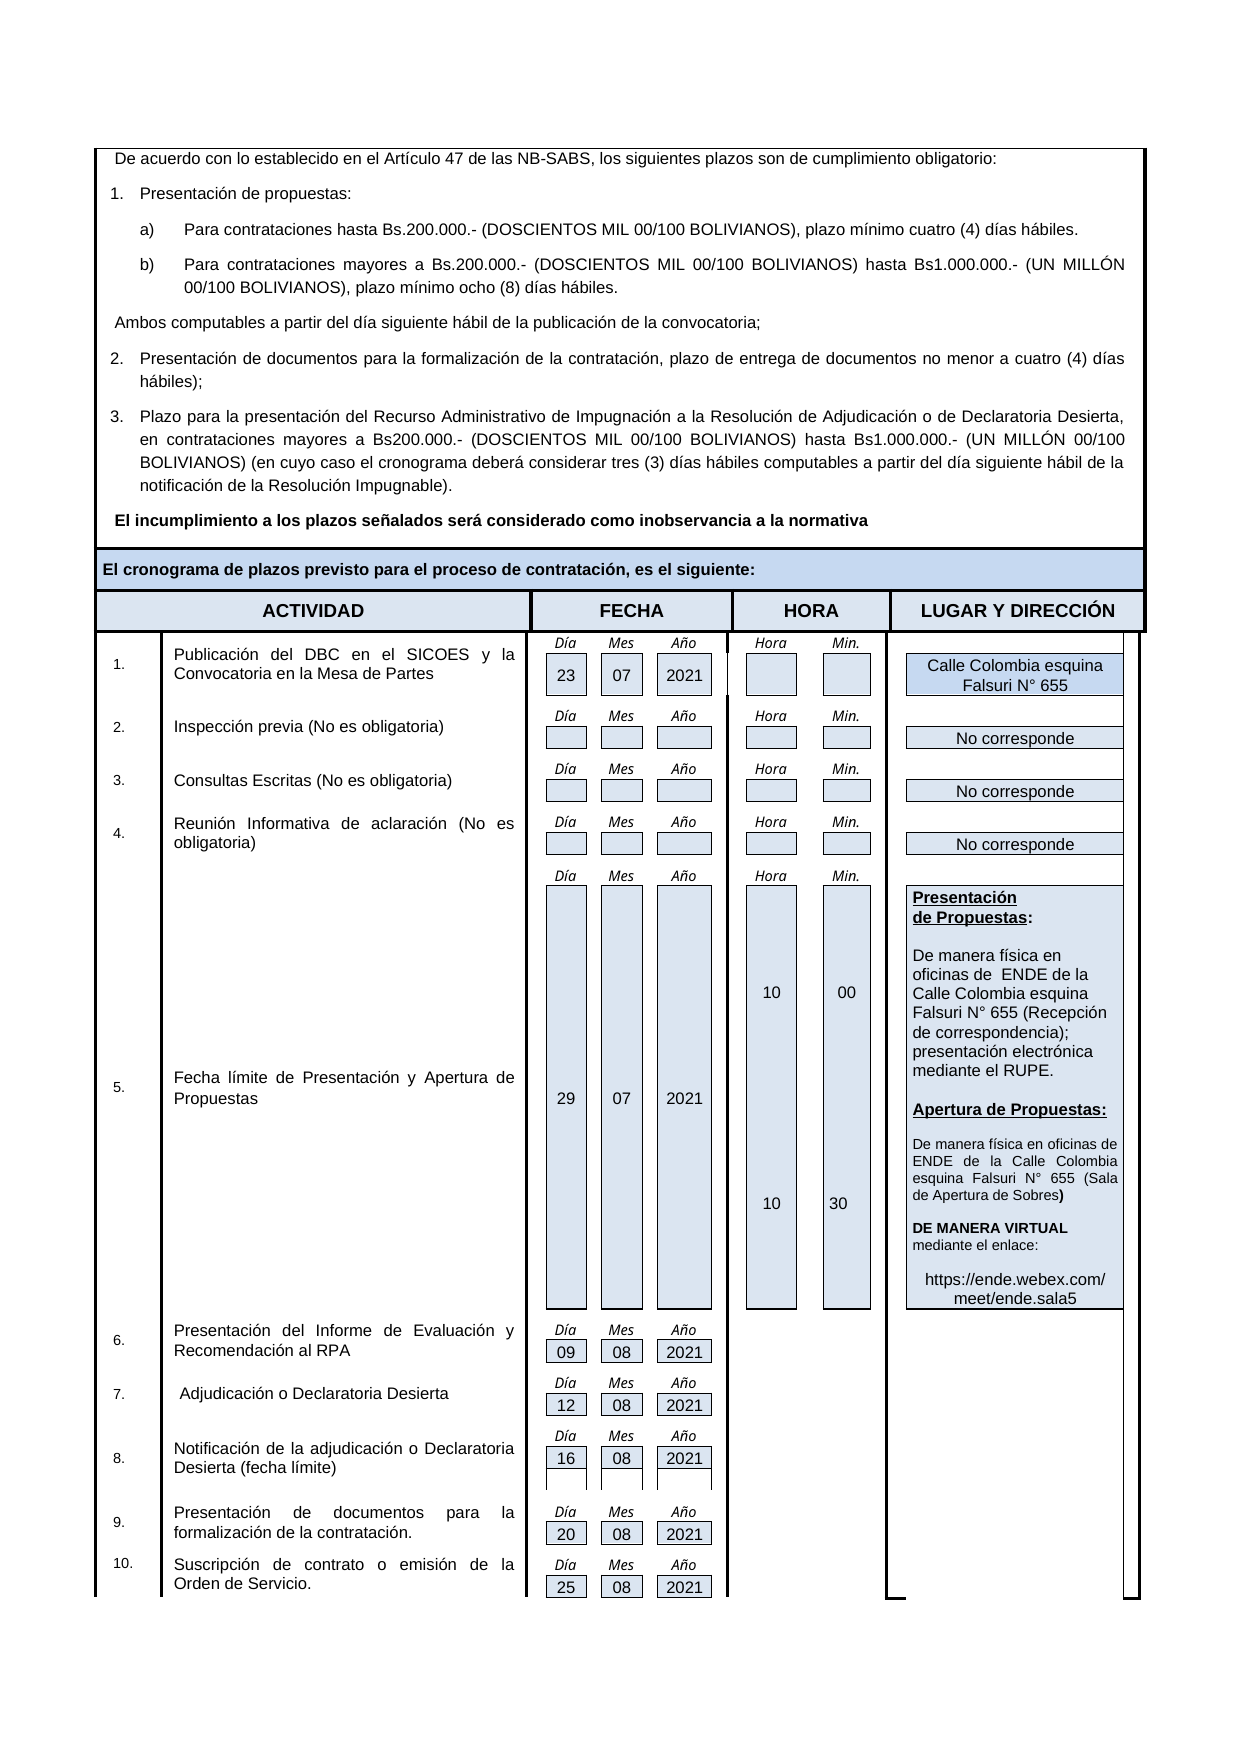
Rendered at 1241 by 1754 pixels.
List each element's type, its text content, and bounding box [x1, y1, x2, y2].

table_cell [1141, 1498, 1145, 1521]
table_cell [528, 726, 546, 748]
table_cell [729, 1490, 747, 1498]
table_cell [796, 1544, 823, 1551]
table_cell [796, 695, 823, 702]
table_cell [906, 756, 1123, 779]
table_cell [546, 1490, 586, 1498]
table_cell [871, 1521, 885, 1543]
table_cell [729, 1415, 747, 1423]
table_cell Inspección previa (No es obligatoria) [163, 703, 525, 748]
table_cell [546, 1310, 586, 1316]
table_cell [729, 1393, 747, 1415]
table_cell [658, 802, 711, 809]
table_cell [729, 809, 747, 832]
table_cell [97, 1415, 160, 1423]
table_cell [824, 654, 870, 694]
table_cell [906, 1498, 1123, 1521]
table_cell [1141, 885, 1145, 1308]
table_cell Reunión Informativa de aclaración (No es obligatoria) [163, 809, 525, 854]
table_cell [163, 1308, 511, 1316]
table_cell [871, 1362, 885, 1369]
table_cell [712, 726, 726, 748]
table_cell [796, 1339, 823, 1362]
table_cell [642, 1544, 658, 1551]
table_cell [729, 862, 747, 885]
table_cell [97, 854, 160, 862]
table_cell [511, 801, 525, 809]
table_cell [906, 633, 1123, 653]
table_cell [823, 1490, 871, 1498]
table_cell 10 10 [747, 886, 796, 1308]
table_cell Día [546, 809, 586, 832]
table_cell [163, 748, 511, 756]
table_cell [642, 1308, 658, 1316]
table_cell [643, 1339, 657, 1362]
table_cell [729, 1521, 747, 1543]
table_cell [729, 801, 747, 809]
table_cell [1141, 832, 1145, 854]
table_cell [1141, 1521, 1145, 1543]
table_cell [712, 653, 727, 694]
table_cell 2021 [658, 1576, 711, 1597]
table_cell [528, 1316, 546, 1339]
table_cell [586, 1544, 601, 1551]
table_cell [528, 1490, 546, 1498]
table_cell [546, 1416, 586, 1423]
table_cell [642, 801, 658, 809]
table_cell [602, 1469, 642, 1490]
table_cell [511, 1415, 525, 1423]
table_cell [658, 1310, 711, 1316]
table_cell [643, 1446, 657, 1490]
table_cell Mes [601, 1551, 642, 1574]
table_cell [528, 832, 546, 854]
table_cell [712, 1339, 726, 1362]
table_cell Min. [823, 756, 871, 779]
table_cell Hora [747, 633, 796, 653]
table_cell [547, 833, 586, 854]
table_cell 2021 [658, 1522, 711, 1543]
table_cell [711, 809, 726, 832]
table_cell [658, 696, 711, 702]
table_cell Año [658, 633, 711, 653]
table_cell Día [546, 1370, 586, 1392]
table_cell [658, 1363, 711, 1369]
table_cell Min. [823, 862, 871, 885]
table_cell Año [658, 703, 711, 726]
table_cell [586, 1490, 601, 1498]
table_cell [712, 1521, 726, 1543]
table_cell [546, 855, 586, 862]
table_cell 2021 [658, 1340, 711, 1362]
table_cell [511, 1362, 525, 1369]
table_cell [823, 1415, 871, 1423]
table_cell 07 [602, 654, 642, 694]
table_cell [906, 1551, 1123, 1574]
table_cell [823, 1370, 871, 1392]
table_cell [711, 1316, 726, 1339]
table_cell [906, 1393, 1123, 1415]
table_cell [747, 1339, 796, 1362]
table_cell Publicación del DBC en el SICOES y la Convocatoria en la Mesa de Partes [163, 633, 525, 694]
table_cell [601, 802, 642, 809]
table_cell [658, 749, 711, 756]
table_cell [823, 1362, 871, 1369]
table_cell [163, 695, 511, 702]
table_cell [1141, 1575, 1145, 1597]
table_cell [1141, 633, 1145, 653]
table_cell No corresponde [907, 833, 1123, 854]
table_cell [906, 855, 1123, 862]
table_cell [711, 1490, 726, 1498]
table_cell [906, 1370, 1123, 1392]
table_cell [796, 854, 823, 862]
table_cell [1141, 1551, 1145, 1574]
table_cell [97, 1423, 160, 1490]
table_cell [871, 1423, 885, 1446]
table_cell [796, 1490, 823, 1498]
table_cell [871, 653, 885, 694]
table_cell Año [658, 1370, 711, 1392]
table_cell [796, 862, 823, 885]
table_cell Fecha límite de Presentación y Apertura de Propuestas [163, 862, 525, 1308]
table_cell [97, 748, 160, 756]
table_cell [871, 748, 885, 756]
table_cell [747, 780, 796, 801]
table_cell [528, 1370, 546, 1392]
table_cell [729, 1370, 747, 1392]
table_cell [729, 1498, 747, 1521]
table_cell [747, 749, 796, 756]
table_cell [511, 1544, 525, 1551]
table_cell [658, 727, 711, 748]
table_cell [97, 801, 160, 809]
table_cell [1141, 653, 1145, 694]
table_cell [729, 703, 747, 726]
table_cell [642, 1415, 658, 1423]
table_cell Presentación del Informe de Evaluación y Recomendación al RPA [163, 1316, 525, 1362]
table_cell [729, 885, 746, 1308]
table_cell 08 [602, 1522, 642, 1543]
table_cell [729, 633, 747, 653]
table_cell [511, 748, 525, 756]
table_cell Mes [601, 1423, 642, 1446]
table_cell [871, 1339, 885, 1362]
table_cell [823, 802, 871, 809]
table_cell [587, 726, 601, 748]
table_cell [796, 801, 823, 809]
table_cell Mes [601, 1370, 642, 1392]
table_cell [586, 1316, 601, 1339]
table_cell [97, 1316, 160, 1362]
table_cell Hora [747, 862, 796, 885]
table_cell [823, 1521, 871, 1543]
table_cell [586, 633, 601, 653]
table_cell [97, 756, 160, 801]
table_cell [747, 1415, 796, 1423]
table_cell [796, 1551, 823, 1574]
table_cell [547, 727, 586, 748]
table_cell [729, 1446, 747, 1490]
table_cell [528, 1415, 546, 1423]
table_cell [729, 779, 746, 801]
table_cell [528, 1423, 546, 1446]
table_cell 08 [602, 1394, 642, 1415]
table_cell [163, 1544, 511, 1551]
table_cell [586, 809, 601, 832]
table_cell ACTIVIDAD [97, 592, 529, 630]
table_cell [796, 1415, 823, 1423]
table_cell [586, 756, 601, 779]
table_cell [587, 779, 601, 801]
table_cell Día [546, 862, 586, 885]
table_cell [729, 756, 747, 779]
table_cell [586, 1498, 601, 1521]
table_cell [871, 854, 885, 862]
table_cell [871, 1415, 885, 1423]
table_cell [747, 696, 796, 702]
table_cell [528, 1339, 546, 1362]
table_cell [747, 1362, 796, 1369]
table_cell [712, 885, 726, 1308]
table_cell [586, 1362, 601, 1369]
table_cell [823, 1310, 871, 1316]
table_cell [871, 726, 885, 748]
table_cell [97, 703, 160, 748]
table_cell [601, 1545, 642, 1551]
table_cell No corresponde [907, 780, 1123, 801]
table_cell 12 [547, 1394, 586, 1415]
table_cell [528, 862, 546, 885]
table_cell [711, 633, 726, 653]
table_cell [796, 1316, 823, 1339]
table_cell [747, 727, 796, 748]
table_cell [1141, 703, 1145, 726]
table_cell [906, 862, 1123, 885]
table_cell 08 [602, 1340, 642, 1362]
table_cell [796, 1362, 823, 1369]
table_cell Día [546, 633, 586, 653]
table_cell [728, 653, 746, 694]
table_cell [796, 633, 823, 653]
table_cell Día [546, 1316, 586, 1339]
table_cell [602, 780, 642, 801]
table_cell [711, 854, 726, 862]
table_cell 25 [547, 1576, 586, 1597]
table_cell [906, 1544, 1123, 1551]
table_cell LUGAR Y DIRECCIÓN [892, 592, 1143, 630]
table_cell [729, 695, 747, 702]
table_cell [511, 1308, 525, 1316]
table_cell [642, 703, 658, 726]
table_cell [97, 1490, 160, 1498]
table_cell [711, 695, 726, 702]
table_cell [906, 749, 1123, 756]
table_cell [747, 1551, 796, 1574]
table_cell [1141, 1423, 1145, 1446]
table_cell [906, 1521, 1123, 1543]
table_cell [547, 780, 586, 801]
table_cell Año [658, 809, 711, 832]
table_cell [586, 703, 601, 726]
table_cell [796, 809, 823, 832]
table_cell [658, 855, 711, 862]
table_cell Hora [747, 809, 796, 832]
table_cell [906, 1446, 1123, 1490]
table_cell [642, 1370, 658, 1392]
table_cell [729, 1308, 747, 1316]
table_cell [711, 862, 726, 885]
table_cell [871, 1490, 885, 1498]
table_cell [642, 854, 658, 862]
table_cell Día [546, 1423, 586, 1446]
table_cell [823, 1339, 871, 1362]
table_cell [796, 1308, 823, 1316]
table_cell [528, 1308, 546, 1316]
table_cell [747, 1490, 796, 1498]
table_cell [906, 809, 1123, 832]
table_cell 00 30 [824, 886, 870, 1308]
table_cell Consultas Escritas (No es obligatoria) [163, 756, 525, 801]
table_cell [528, 703, 546, 726]
table_cell [586, 1423, 601, 1446]
table_cell [642, 756, 658, 779]
table_cell [747, 1310, 796, 1316]
table_cell [796, 756, 823, 779]
table_cell [797, 653, 823, 694]
table_cell [1141, 809, 1145, 832]
table_cell Calle Colombia esquina Falsuri N° 655 [907, 654, 1123, 694]
table_cell [528, 779, 546, 801]
table_cell [729, 1362, 747, 1369]
table_cell 2021 [658, 886, 711, 1308]
table_cell [546, 1363, 586, 1369]
table_cell [1141, 1446, 1145, 1468]
table_cell [163, 801, 511, 809]
table_cell [643, 1575, 657, 1597]
table_cell [643, 1393, 657, 1415]
table_cell [823, 1544, 871, 1551]
table_cell [711, 756, 726, 779]
table_cell [796, 1498, 823, 1521]
table_cell [823, 1446, 871, 1490]
table_cell [1141, 779, 1145, 801]
table_cell [711, 1362, 726, 1369]
table_cell [643, 832, 657, 854]
table_cell [729, 854, 747, 862]
table_cell [528, 1544, 546, 1551]
table_cell [97, 1498, 160, 1543]
table_cell [871, 756, 885, 779]
table_cell Mes [601, 1316, 642, 1339]
table_cell [97, 1551, 160, 1597]
table_cell Min. [823, 809, 871, 832]
table_cell 2021 [658, 654, 711, 694]
table_cell [747, 855, 796, 862]
table_cell [711, 1308, 726, 1316]
table_cell [97, 1544, 160, 1551]
table_cell [528, 885, 546, 1308]
table_cell Año [658, 1423, 711, 1446]
table_cell [871, 801, 885, 809]
table_cell De acuerdo con lo establecido en el Artículo 47 de las NB-SABS, los siguientes plazos son de cumplimiento obligatorio: Presentación de propuestas: Para contrataciones hasta Bs.200.000.- (DOSCIENTOS MIL 00/100 BOLIVIANOS), plazo mínimo cuatro (4) días hábiles. Para contrataciones mayores a Bs.200.000.- (DOSCIENTOS MIL 00/100 BOLIVIANOS) hasta Bs1.000.000.- (UN MILLÓN 00/100 BOLIVIANOS), plazo mínimo ocho (8) días hábiles. Ambos computables a partir del día siguiente hábil de la publicación de la convocatoria; Presentación de documentos para la formalización de la contratación, plazo de entrega de documentos no menor a cuatro (4) días hábiles); Plazo para la presentación del Recurso Administrativo de Impugnación a la Resolución de Adjudicación o de Declaratoria Desierta, en contrataciones mayores a Bs200.000.- (DOSCIENTOS MIL 00/100 BOLIVIANOS) hasta Bs1.000.000.- (UN MILLÓN 00/100 BOLIVIANOS) (en cuyo caso el cronograma deberá considerar tres (3) días hábiles computables a partir del día siguiente hábil de la notificación de la Resolución Impugnable). El incumplimiento a los plazos señalados será considerado como inobservancia a la normativa [97, 149, 1143, 547]
table_cell [747, 1316, 796, 1339]
table_cell 09 [547, 1340, 586, 1362]
table_cell 07 [602, 886, 642, 1308]
table_cell [163, 854, 511, 862]
table_cell [796, 1370, 823, 1392]
table_cell [528, 1521, 546, 1543]
table_cell [1141, 726, 1145, 748]
table_cell [906, 1316, 1123, 1339]
table_cell [712, 1575, 726, 1597]
table_cell [658, 1416, 711, 1423]
table_cell [797, 832, 823, 854]
table_cell [1141, 862, 1145, 885]
table_cell [587, 653, 601, 694]
table_cell [586, 801, 601, 809]
table_cell 29 [547, 886, 586, 1308]
table_cell [643, 1521, 657, 1543]
table_cell Adjudicación o Declaratoria Desierta [163, 1370, 525, 1415]
table_cell [796, 1393, 823, 1415]
table_cell [528, 1393, 546, 1415]
table_cell [643, 653, 657, 694]
table_cell [642, 1498, 658, 1521]
table_cell [643, 885, 657, 1308]
table_cell [906, 802, 1123, 809]
table_cell [601, 749, 642, 756]
table_cell Año [658, 1498, 711, 1521]
table_cell [871, 695, 885, 702]
table_cell [796, 1575, 823, 1597]
table_cell [871, 1446, 885, 1490]
table_cell Mes [601, 809, 642, 832]
table_cell [796, 703, 823, 726]
table_cell [587, 1446, 601, 1490]
table_cell [871, 862, 885, 885]
table_cell [642, 1551, 658, 1574]
table_cell [747, 1423, 796, 1446]
table_cell [711, 801, 726, 809]
table_cell [1141, 1468, 1145, 1490]
table_cell [712, 832, 726, 854]
table_cell Notificación de la adjudicación o Declaratoria Desierta (fecha límite) [163, 1423, 525, 1490]
table_cell [642, 633, 658, 653]
table_cell [906, 1310, 1123, 1316]
table_cell [586, 854, 601, 862]
table_cell [586, 1308, 601, 1316]
table_cell Año [658, 1316, 711, 1339]
table_cell [729, 832, 746, 854]
table_cell [729, 1575, 747, 1597]
table_cell Mes [601, 633, 642, 653]
table_cell [711, 1370, 726, 1392]
table_cell [871, 779, 885, 801]
table_cell [711, 1544, 726, 1551]
table_cell [747, 1498, 796, 1521]
table_cell [528, 801, 546, 809]
table_cell [528, 653, 546, 694]
table_cell Mes [601, 1498, 642, 1521]
table_cell [824, 833, 870, 854]
table_cell [747, 1575, 796, 1597]
table_cell [528, 854, 546, 862]
table_cell [729, 748, 747, 756]
table_cell [906, 1490, 1123, 1498]
table_cell [601, 855, 642, 862]
table_cell [871, 1370, 885, 1392]
table_cell FECHA [533, 592, 731, 630]
table_cell [1124, 633, 1138, 1597]
table_cell Presentación de Propuestas: De manera física en oficinas de ENDE de la Calle Colombia esquina Falsuri N° 655 (Recepción de correspondencia); presentación electrónica mediante el RUPE. Apertura de Propuestas: De manera física en oficinas de ENDE de la Calle Colombia esquina Falsuri N° 655 (Sala de Apertura de Sobres) DE MANERA VIRTUAL mediante el enlace: https://ende.webex.com/meet/ende.sala5 [907, 886, 1123, 1308]
table_cell [511, 854, 525, 862]
table_cell [586, 1370, 601, 1392]
table_cell [797, 726, 823, 748]
table_cell Mes [601, 703, 642, 726]
table_cell [643, 726, 657, 748]
table_cell [747, 654, 796, 694]
table_cell [642, 809, 658, 832]
table_cell [1141, 1339, 1145, 1362]
table_cell Día [546, 756, 586, 779]
table_cell [823, 1393, 871, 1415]
table_cell [871, 703, 885, 726]
table_cell [824, 780, 870, 801]
table_cell 2021 [658, 1394, 711, 1415]
table_cell [587, 1339, 601, 1362]
table_cell [871, 832, 885, 854]
table_cell [871, 1393, 885, 1415]
table_cell [643, 779, 657, 801]
table_cell [1141, 756, 1145, 779]
table_cell 08 [602, 1447, 642, 1468]
table_cell [1141, 1393, 1145, 1415]
table_cell [823, 1575, 871, 1597]
table_cell 16 [547, 1447, 586, 1468]
table_cell [602, 833, 642, 854]
table_cell [796, 748, 823, 756]
table_cell Presentación de documentos para la formalización de la contratación. [163, 1498, 525, 1543]
table_cell [587, 885, 601, 1308]
table_cell [528, 1362, 546, 1369]
table_cell [1141, 1370, 1145, 1392]
table_cell [528, 1551, 546, 1574]
table_cell [601, 1310, 642, 1316]
table_cell [747, 802, 796, 809]
table_cell [528, 748, 546, 756]
table_cell [906, 703, 1123, 726]
table_cell 08 [602, 1576, 642, 1597]
table_cell [729, 726, 746, 748]
table_cell Día [546, 1551, 586, 1574]
table_cell [871, 809, 885, 832]
table_cell [601, 696, 642, 702]
table_cell [1141, 1316, 1145, 1339]
table_cell [163, 1415, 511, 1423]
table_cell [711, 1415, 726, 1423]
table_cell [547, 1469, 586, 1490]
table_cell [711, 1423, 726, 1446]
table_cell [602, 727, 642, 748]
table_cell No corresponde [907, 727, 1123, 748]
table_cell [711, 1498, 726, 1521]
table_cell [546, 749, 586, 756]
table_cell [888, 633, 906, 1597]
table_cell [796, 1446, 823, 1490]
table_cell [747, 1521, 796, 1543]
table_cell [642, 695, 658, 702]
table_cell [729, 1423, 747, 1446]
table_cell Año [658, 1551, 711, 1574]
table_cell [871, 1544, 885, 1551]
table_cell Hora [747, 703, 796, 726]
table_cell [642, 862, 658, 885]
table_cell [587, 1393, 601, 1415]
table_cell [97, 633, 160, 694]
table_cell [528, 633, 546, 653]
table_cell [528, 809, 546, 832]
table_cell [97, 809, 160, 854]
table_cell [906, 1339, 1123, 1362]
table_cell [587, 1575, 601, 1597]
table_cell HORA [734, 592, 889, 630]
table_cell [586, 862, 601, 885]
table_cell Mes [601, 756, 642, 779]
table_cell [528, 695, 546, 702]
table_cell [871, 885, 885, 1308]
table_cell Día [546, 703, 586, 726]
table_cell [711, 748, 726, 756]
table_cell Suscripción de contrato o emisión de la Orden de Servicio. [163, 1551, 525, 1597]
table_cell [528, 756, 546, 779]
table_cell [97, 1308, 160, 1316]
table_cell Min. [823, 633, 871, 653]
table_cell [729, 1339, 747, 1362]
table_cell 23 [547, 654, 586, 694]
table_cell [587, 832, 601, 854]
table_cell [823, 696, 871, 702]
table_cell [511, 1490, 525, 1498]
table_cell [658, 1545, 711, 1551]
table_cell [823, 1423, 871, 1446]
table_cell [163, 1362, 511, 1369]
table_cell [658, 1469, 711, 1490]
table_cell [906, 1423, 1123, 1446]
table_cell [163, 1490, 511, 1498]
table_cell [823, 1316, 871, 1339]
table_cell [729, 1316, 747, 1339]
table_cell [528, 1498, 546, 1521]
table_cell [729, 1544, 747, 1551]
table_cell [906, 1575, 1123, 1597]
table_cell [871, 1316, 885, 1339]
table_cell [712, 1446, 726, 1490]
table_cell [601, 1363, 642, 1369]
table_cell [747, 833, 796, 854]
table_cell Hora [747, 756, 796, 779]
table_cell Año [658, 862, 711, 885]
table_cell [97, 1362, 160, 1369]
table_cell [511, 695, 525, 702]
table_cell [586, 748, 601, 756]
table_cell [823, 1551, 871, 1574]
table_cell [712, 779, 726, 801]
table_cell [796, 1521, 823, 1543]
table_cell [824, 727, 870, 748]
table_cell [712, 1393, 726, 1415]
table_cell [871, 1575, 885, 1597]
table_cell [546, 802, 586, 809]
table_cell [642, 1362, 658, 1369]
table_cell [586, 1551, 601, 1574]
table_cell 20 [547, 1522, 586, 1543]
table_cell [871, 1308, 885, 1316]
table_cell [796, 1423, 823, 1446]
table_cell [587, 1521, 601, 1543]
table_cell [528, 1575, 546, 1597]
table_cell [97, 1370, 160, 1415]
table_cell [747, 1446, 796, 1490]
table_cell [586, 695, 601, 702]
table_cell [823, 749, 871, 756]
table_cell [642, 1316, 658, 1339]
table_cell [823, 855, 871, 862]
table_cell Día [546, 1498, 586, 1521]
table_cell Min. [823, 703, 871, 726]
table_cell [747, 1370, 796, 1392]
table_cell [658, 833, 711, 854]
table_cell [871, 633, 885, 653]
table_cell [642, 748, 658, 756]
table_cell [823, 1498, 871, 1521]
table_cell [747, 1393, 796, 1415]
table_cell [871, 1551, 885, 1574]
table_cell [601, 1490, 642, 1498]
table_cell [906, 1362, 1123, 1369]
table_cell [797, 885, 823, 1308]
table_cell [546, 1545, 586, 1551]
table_cell [658, 780, 711, 801]
table_cell [97, 862, 160, 1308]
table_cell [906, 1415, 1123, 1423]
table_cell [642, 1490, 658, 1498]
table_cell [586, 1415, 601, 1423]
table_cell [711, 703, 726, 726]
table_cell [871, 1498, 885, 1521]
table_cell [528, 1446, 546, 1490]
table_cell [97, 695, 160, 702]
table_cell [797, 779, 823, 801]
table_cell [906, 696, 1123, 702]
table_cell 2021 [658, 1447, 711, 1468]
table_cell [747, 1544, 796, 1551]
table_cell [601, 1416, 642, 1423]
table_cell [711, 1551, 726, 1574]
table_cell El cronograma de plazos previsto para el proceso de contratación, es el siguiente: [97, 550, 1143, 589]
table_cell [546, 696, 586, 702]
table_cell [729, 1551, 747, 1574]
table_cell Mes [601, 862, 642, 885]
table_cell [658, 1490, 711, 1498]
table_cell Año [658, 756, 711, 779]
table_cell [642, 1423, 658, 1446]
